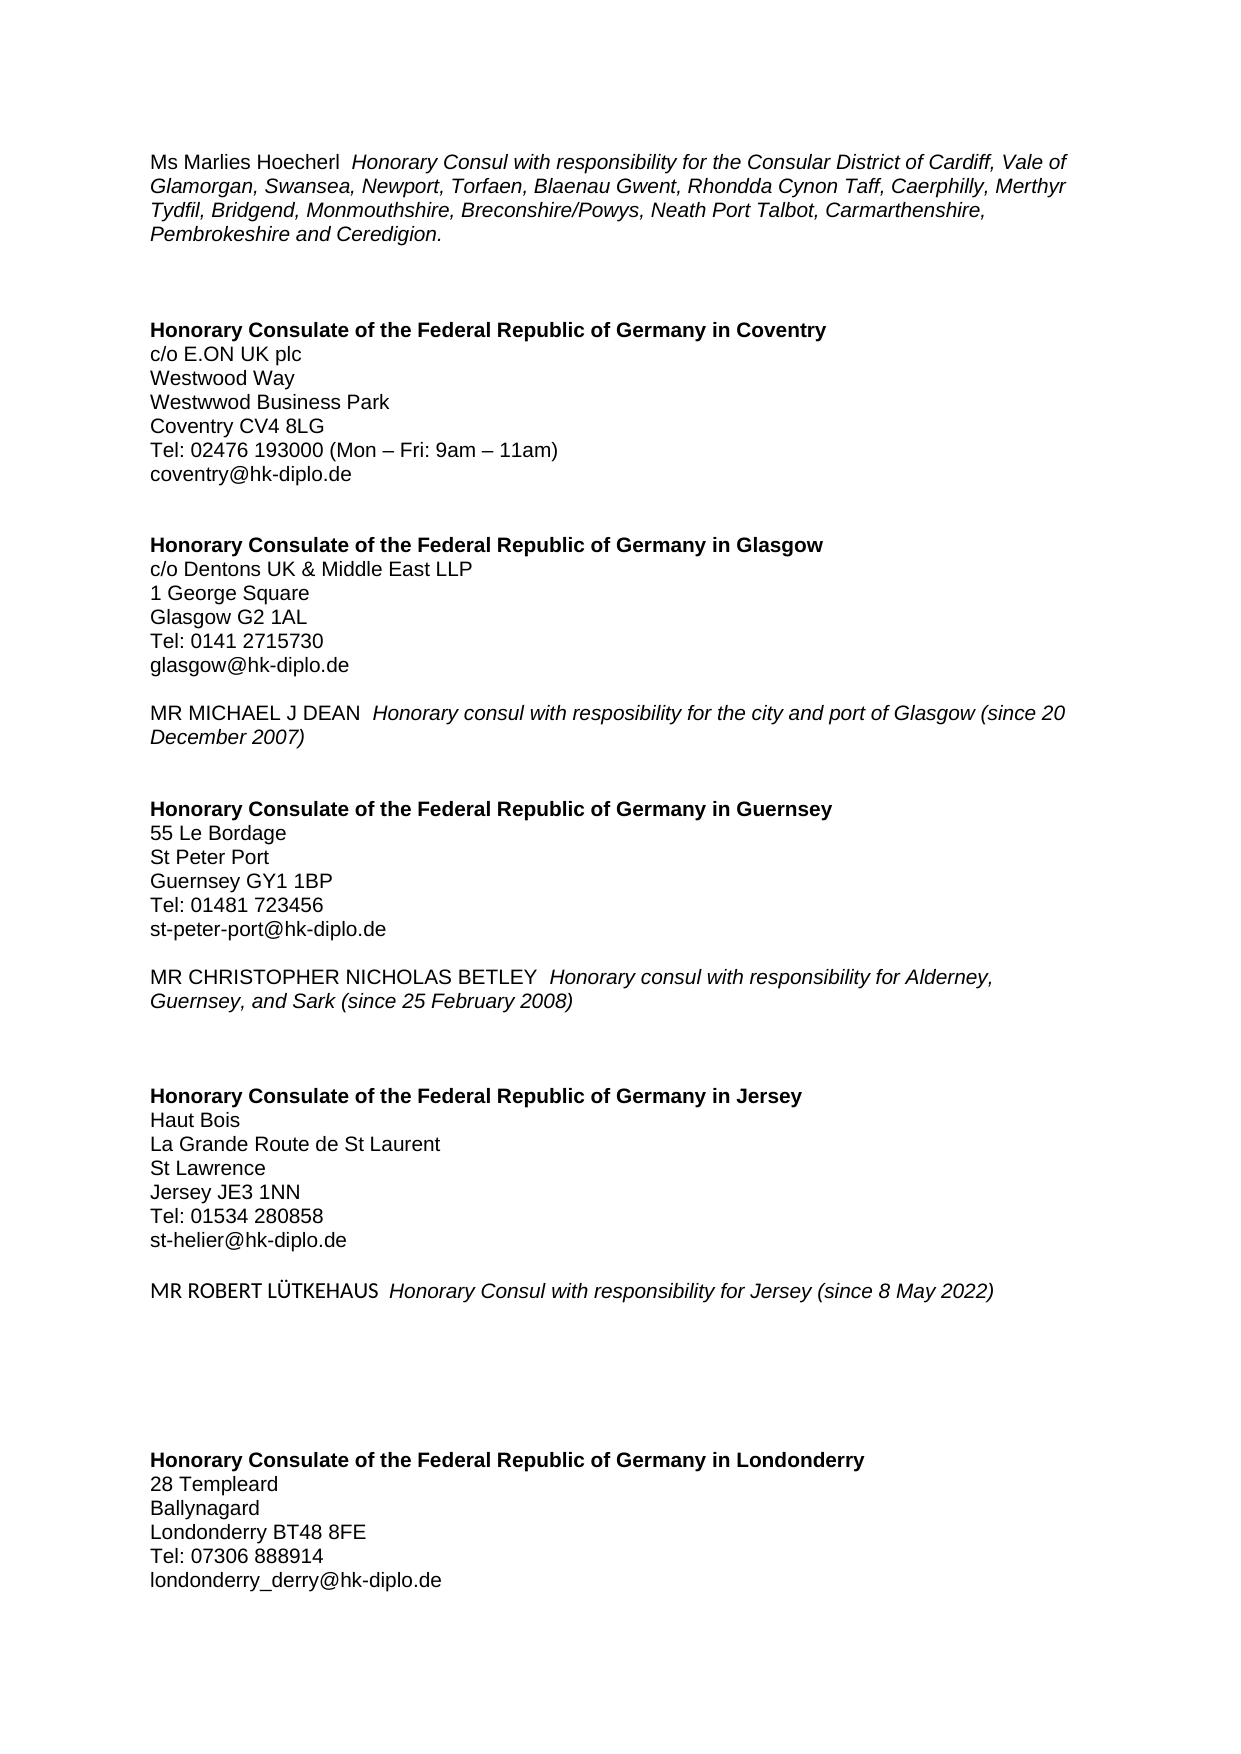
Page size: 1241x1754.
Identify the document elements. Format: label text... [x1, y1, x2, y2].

text Tel: 01481 723456 [150, 893, 1090, 917]
text 28 Templeard [150, 1472, 1090, 1496]
text Honorary Consulate of the Federal Republic of Germany in Glasgow [150, 533, 1090, 557]
text MR CHRISTOPHER NICHOLAS BETLEY Honorary consul with responsibility for Alderney, Guernsey, and Sark (since 25 February 2008) [150, 964, 1090, 1012]
text Ballynagard [150, 1496, 1090, 1520]
text Tel: 07306 888914 [150, 1544, 1090, 1568]
text Coventry CV4 8LG [150, 413, 1090, 437]
text Tel: 02476 193000 (Mon – Fri: 9am – 11am) [150, 437, 1090, 461]
text St Peter Port [150, 845, 1090, 869]
text Honorary Consulate of the Federal Republic of Germany in Londonderry [150, 1448, 1090, 1472]
text glasgow@hk-diplo.de [150, 653, 1090, 677]
text Jersey JE3 1NN [150, 1180, 1090, 1204]
text Honorary Consulate of the Federal Republic of Germany in Guernsey [150, 797, 1090, 821]
text Ms Marlies Hoecherl Honorary Consul with responsibility for the Consular District of Cardiff, Vale of Glamorgan, Swansea, Newport, Torfaen, Blaenau Gwent, Rhondda Cynon Taff, Caerphilly, Merthyr Tydfil, Bridgend, Monmouthshire, Breconshire/Powys, Neath Port Talbot, Carmarthenshire, Pembrokeshire and Ceredigion. [150, 150, 1090, 246]
text coventry@hk-diplo.de [150, 461, 1090, 485]
text londonderry_derry@hk-diplo.de [150, 1568, 1090, 1592]
text st-peter-port@hk-diplo.de [150, 917, 1090, 941]
text MR MICHAEL J DEAN Honorary consul with resposibility for the city and port of Glasgow (since 20 December 2007) [150, 701, 1090, 749]
text c/o Dentons UK & Middle East LLP [150, 557, 1090, 581]
text st-helier@hk-diplo.de [150, 1228, 1090, 1252]
text 1 George Square [150, 581, 1090, 605]
text Westwwod Business Park [150, 389, 1090, 413]
text Glasgow G2 1AL [150, 605, 1090, 629]
text c/o E.ON UK plc [150, 342, 1090, 366]
text Mr Robert Lütkehaus Honorary Consul with responsibility for Jersey (since 8 May 2022) [150, 1276, 1090, 1304]
text Honorary Consulate of the Federal Republic of Germany in Coventry [150, 318, 1090, 342]
text 55 Le Bordage [150, 821, 1090, 845]
text Tel: 0141 2715730 [150, 629, 1090, 653]
text La Grande Route de St Laurent [150, 1132, 1090, 1156]
text Haut Bois [150, 1108, 1090, 1132]
text Honorary Consulate of the Federal Republic of Germany in Jersey [150, 1084, 1090, 1108]
text Tel: 01534 280858 [150, 1204, 1090, 1228]
text St Lawrence [150, 1156, 1090, 1180]
text Westwood Way [150, 366, 1090, 389]
text Guernsey GY1 1BP [150, 869, 1090, 893]
text Londonderry BT48 8FE [150, 1520, 1090, 1544]
